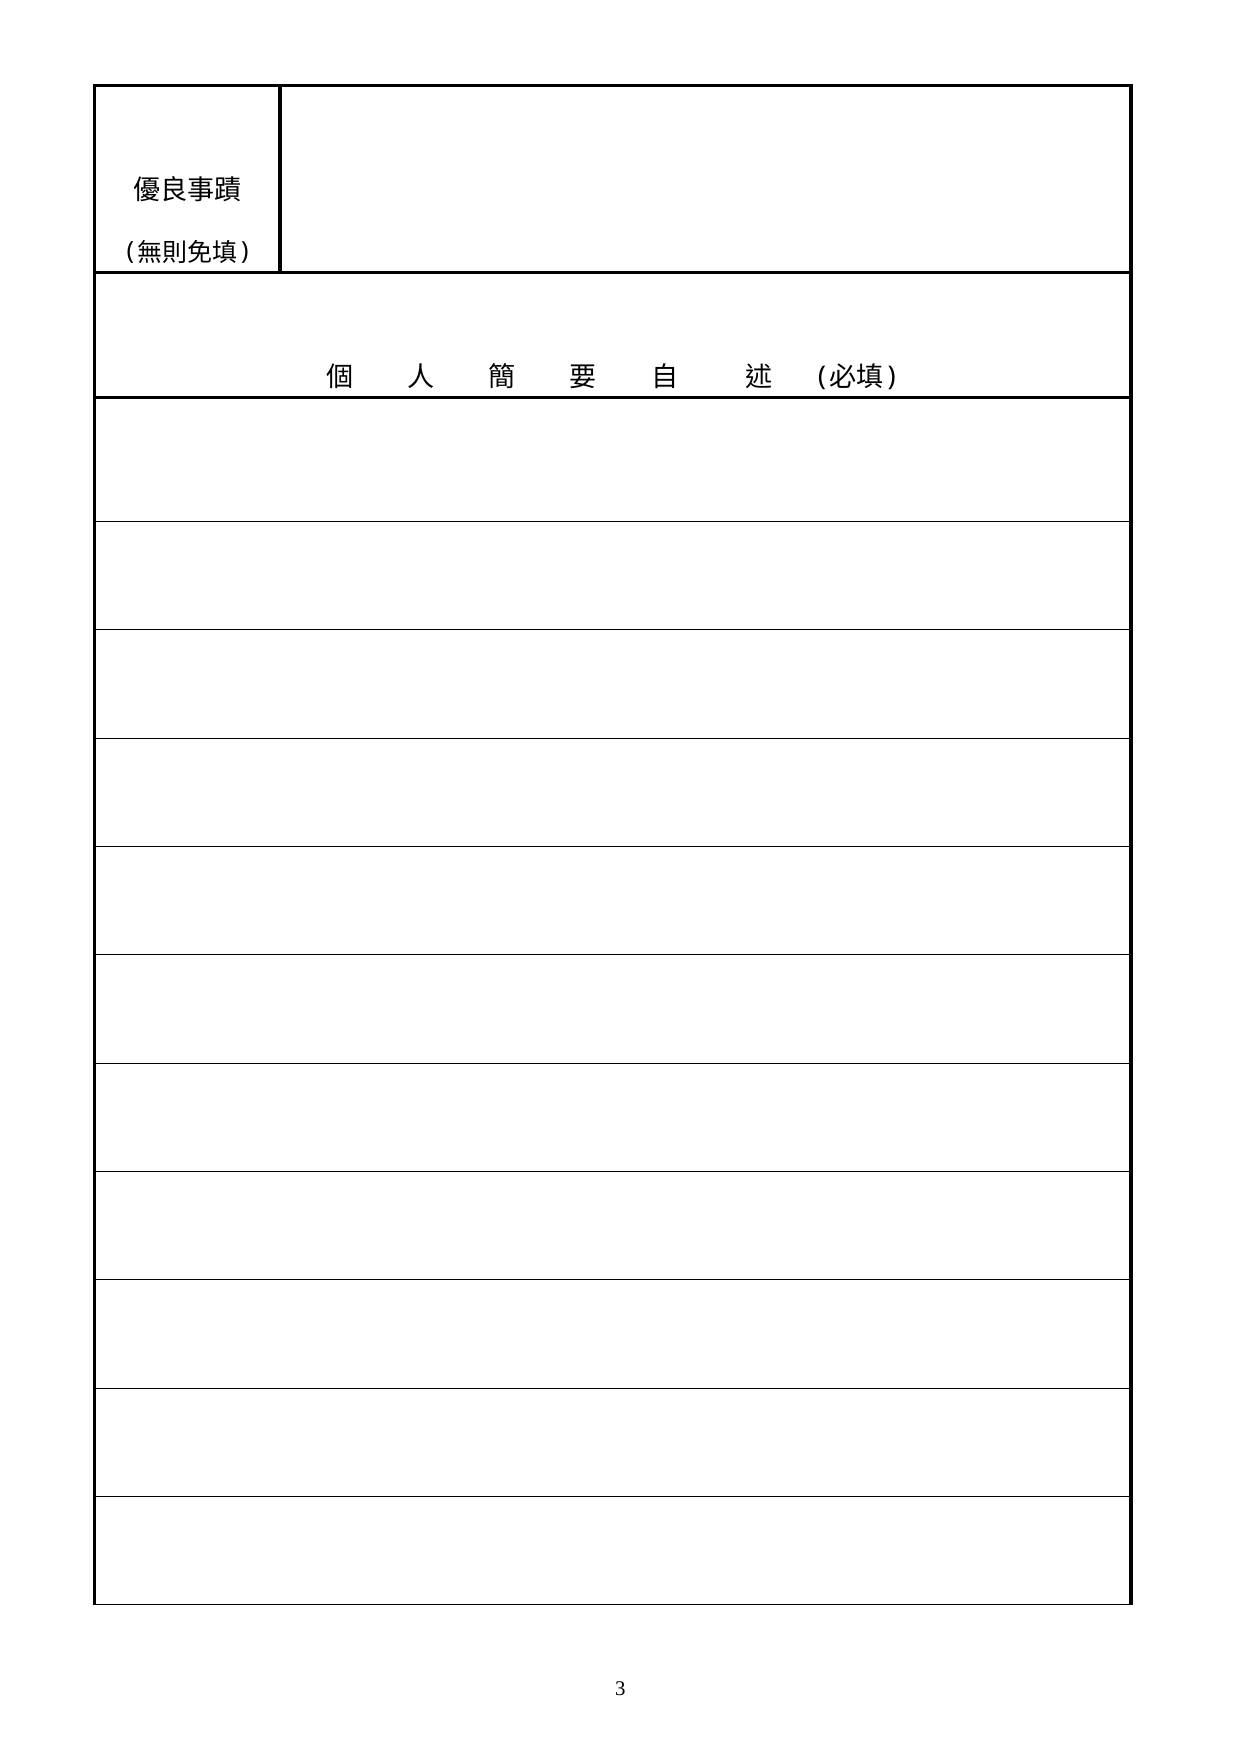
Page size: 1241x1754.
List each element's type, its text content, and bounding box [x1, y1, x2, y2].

table_cell [96, 955, 1129, 1063]
table_cell [96, 630, 1129, 738]
table_cell [96, 1389, 1129, 1496]
table_cell [96, 847, 1129, 954]
table_cell [96, 1172, 1129, 1279]
table_cell [96, 1280, 1129, 1388]
table_cell [96, 522, 1129, 629]
table_header 優良事蹟 (無則免填) [96, 87, 278, 271]
table_cell 個 人 簡 要 自 述 (必填) [96, 274, 1129, 396]
table_cell [96, 1064, 1129, 1171]
table_cell [96, 739, 1129, 846]
table_header [282, 87, 1129, 271]
table_cell [96, 1497, 1129, 1604]
table_cell [96, 399, 1129, 521]
